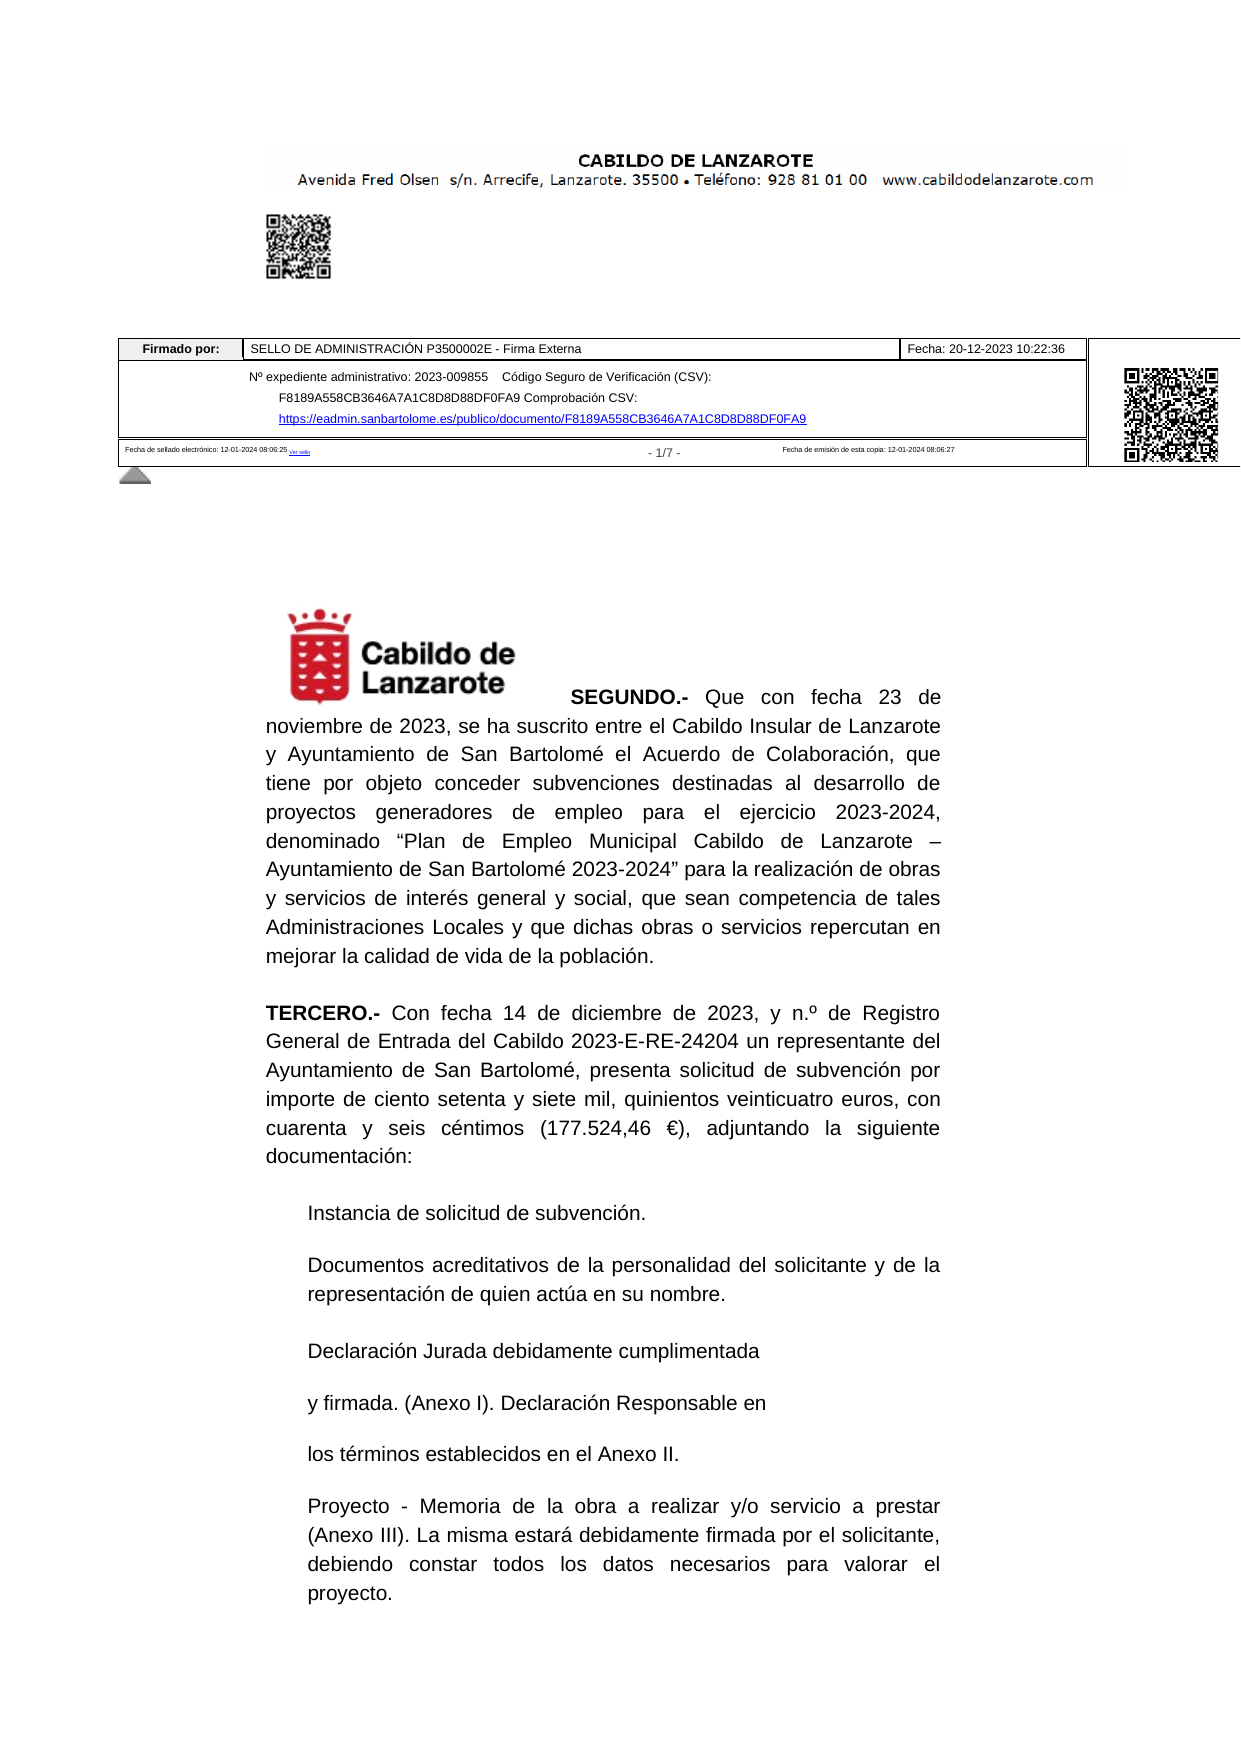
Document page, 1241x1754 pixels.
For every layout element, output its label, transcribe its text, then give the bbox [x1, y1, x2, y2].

text Documentos acreditativos de la personalidad del solicitante y de la representación de quien actúa en su nombre. [307, 1253, 941, 1306]
text TERCERO.- Con fecha 14 de diciembre de 2023, y n.º de Registro General de Entrada del Cabildo 2023-E-RE-24204 un representante del Ayuntamiento de San Bartolomé, presenta solicitud de subvención por importe de ciento setenta y siete mil, quinientos veinticuatro euros, con cuarenta y seis céntimos (177.524,46 €), adjuntando la siguiente documentación: [266, 1000, 941, 1168]
table_cell Nº expediente administrativo: 2023-009855 Código Seguro de Verificación (CSV): F8189A558CB3646A7A1C8D8D88DF0FA9 Comprobación CSV: https://eadmin.sanbartolome.es/publico/documento/F8189A558CB3646A7A1C8D8D88DF0FA9 [119, 361, 1086, 437]
table_header SELLO DE ADMINISTRACIÓN P3500002E - Firma Externa [244, 339, 899, 359]
text SEGUNDO.- Que con fecha 23 de noviembre de 2023, se ha suscrito entre el Cabildo Insular de Lanzarote y Ayuntamiento de San Bartolomé el Acuerdo de Colaboración, que tiene por objeto conceder subvenciones destinadas al desarrollo de proyectos generadores de empleo para el ejercicio 2023-2024, denominado “Plan de Empleo Municipal Cabildo de Lanzarote – Ayuntamiento de San Bartolomé 2023-2024” para la realización de obras y servicios de interés general y social, que sean competencia de tales Administraciones Locales y que dichas obras o servicios repercutan en mejorar la calidad de vida de la población. [266, 604, 942, 967]
table_header Firmado por: [119, 339, 242, 357]
table_cell Fecha de sellado electrónico: 12-01-2024 08:06:25 Ver sello - 1/7 - Fecha de emisión de esta copia: 12-01-2024 08:06:27 [119, 440, 1086, 466]
text Instancia de solicitud de subvención. [307, 1201, 1122, 1225]
text Proyecto - Memoria de la obra a realizar y/o servicio a prestar (Anexo III). La misma estará debidamente firmada por el solicitante, debiendo constar todos los datos necesarios para valorar el proyecto. [307, 1494, 941, 1604]
text Declaración Jurada debidamente cumplimentada y firmada. (Anexo I). Declaración Responsable en los términos establecidos en el Anexo II. [307, 1339, 769, 1466]
table_header [1089, 339, 1240, 466]
table_header Fecha: 20-12-2023 10:22:36 [901, 339, 1086, 359]
